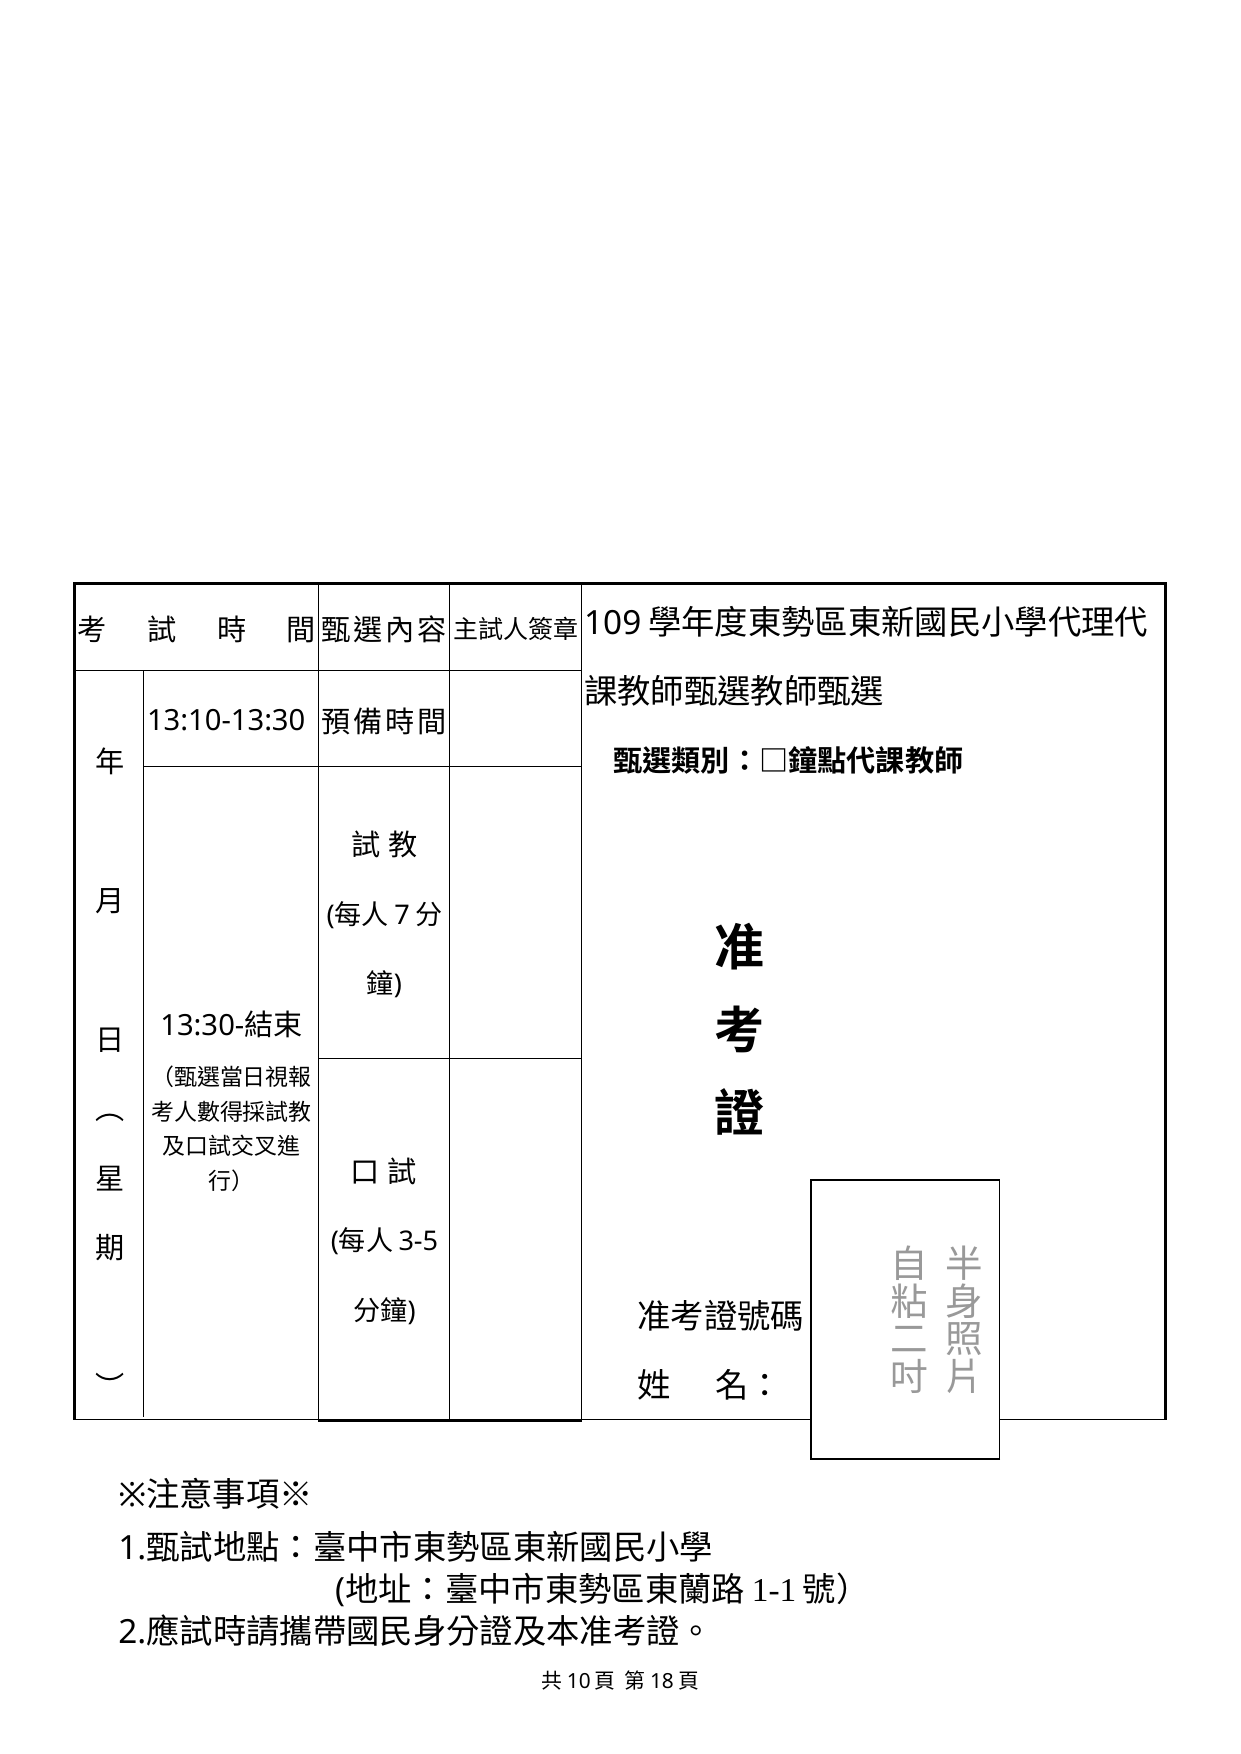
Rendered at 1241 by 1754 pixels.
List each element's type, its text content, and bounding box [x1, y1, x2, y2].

table_header 甄選內容 [319, 585, 449, 670]
table_cell [450, 767, 581, 1058]
table_cell 年 月 日 ︵ 星 期 ︶ [76, 671, 144, 1419]
table_header 考試時間 [76, 585, 318, 670]
table_cell 口 試 (每人3-5分鐘) [319, 1059, 449, 1419]
table_cell 試 教 (每人7分鐘) [319, 767, 449, 1058]
text 2.應試時請攜帶國民身分證及本准考證。 [118, 1610, 1122, 1651]
table_header 109學年度東勢區東新國民小學代理代課教師甄選教師甄選 甄選類別：□鐘點代課教師 准考證號碼： 姓 名： [812, 1181, 999, 1458]
table_header 主試人簽章 [450, 585, 581, 670]
text 1.甄試地點：臺中市東勢區東新國民小學 [118, 1526, 1122, 1568]
text ※注意事項※ [118, 1457, 1122, 1526]
table_header 109學年度東勢區東新國民小學代理代課教師甄選教師甄選 甄選類別：□鐘點代課教師 准考證號碼： 姓 名： [582, 585, 1164, 1419]
text (地址：臺中市東勢區東蘭路1-1號） [335, 1568, 1122, 1610]
table_cell 預備時間 [319, 671, 449, 766]
table_cell [450, 1059, 581, 1419]
table_cell 13:30-結束 （甄選當日視報考人數得採試教及口試交叉進行） [144, 767, 318, 1419]
table_cell [450, 671, 581, 766]
table_cell 年 月 日 ︵ 星 期 ︶ [699, 891, 773, 1158]
table_cell 13:10-13:30 [144, 671, 318, 766]
